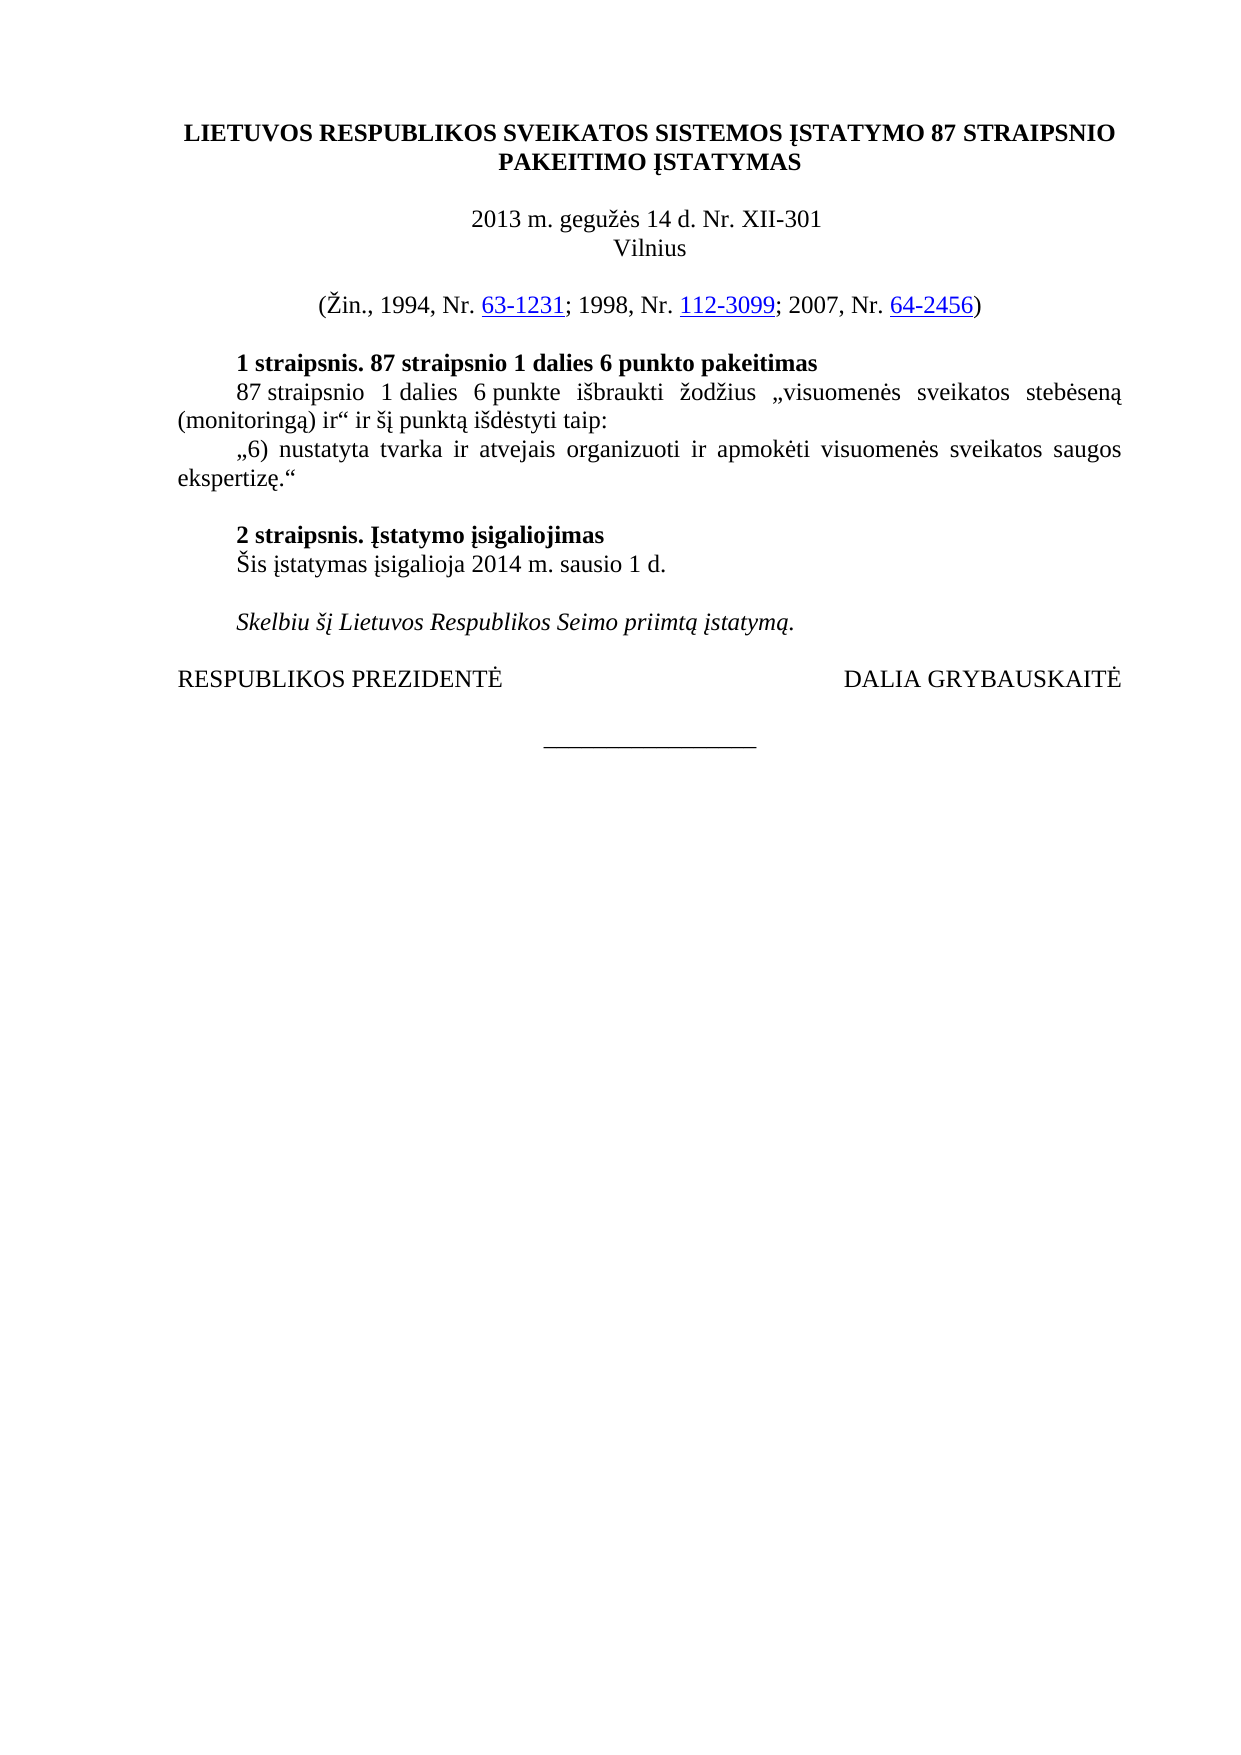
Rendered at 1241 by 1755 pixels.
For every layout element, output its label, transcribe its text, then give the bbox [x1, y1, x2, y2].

text _________________ [177, 722, 1122, 751]
text Šis įstatymas įsigalioja 2014 m. sausio 1 d. [177, 549, 1122, 578]
text (Žin., 1994, Nr. 63-1231; 1998, Nr. 112-3099; 2007, Nr. 64-2456) [177, 291, 1122, 319]
text Vilnius [177, 233, 1122, 262]
text 1 straipsnis. 87 straipsnio 1 dalies 6 punkto pakeitimas [177, 348, 1122, 377]
text RESPUBLIKOS PREZIDENTĖ DALIA GRYBAUSKAITĖ [177, 664, 1122, 693]
text 2013 m. gegužės 14 d. Nr. XII-301 [177, 204, 1122, 233]
text „6) nustatyta tvarka ir atvejais organizuoti ir apmokėti visuomenės sveikatos saugos ekspertizę.“ [177, 434, 1122, 492]
text 87 straipsnio 1 dalies 6 punkte išbraukti žodžius „visuomenės sveikatos stebėseną (monitoringą) ir“ ir šį punktą išdėstyti taip: [177, 377, 1122, 434]
text 2 straipsnis. Įstatymo įsigaliojimas [177, 521, 1122, 549]
text LIETUVOS RESPUBLIKOS SVEIKATOS SISTEMOS ĮSTATYMO 87 STRAIPSNIO PAKEITIMO ĮSTATYMAS [177, 118, 1122, 176]
text Skelbiu šį Lietuvos Respublikos Seimo priimtą įstatymą. [177, 607, 1122, 636]
